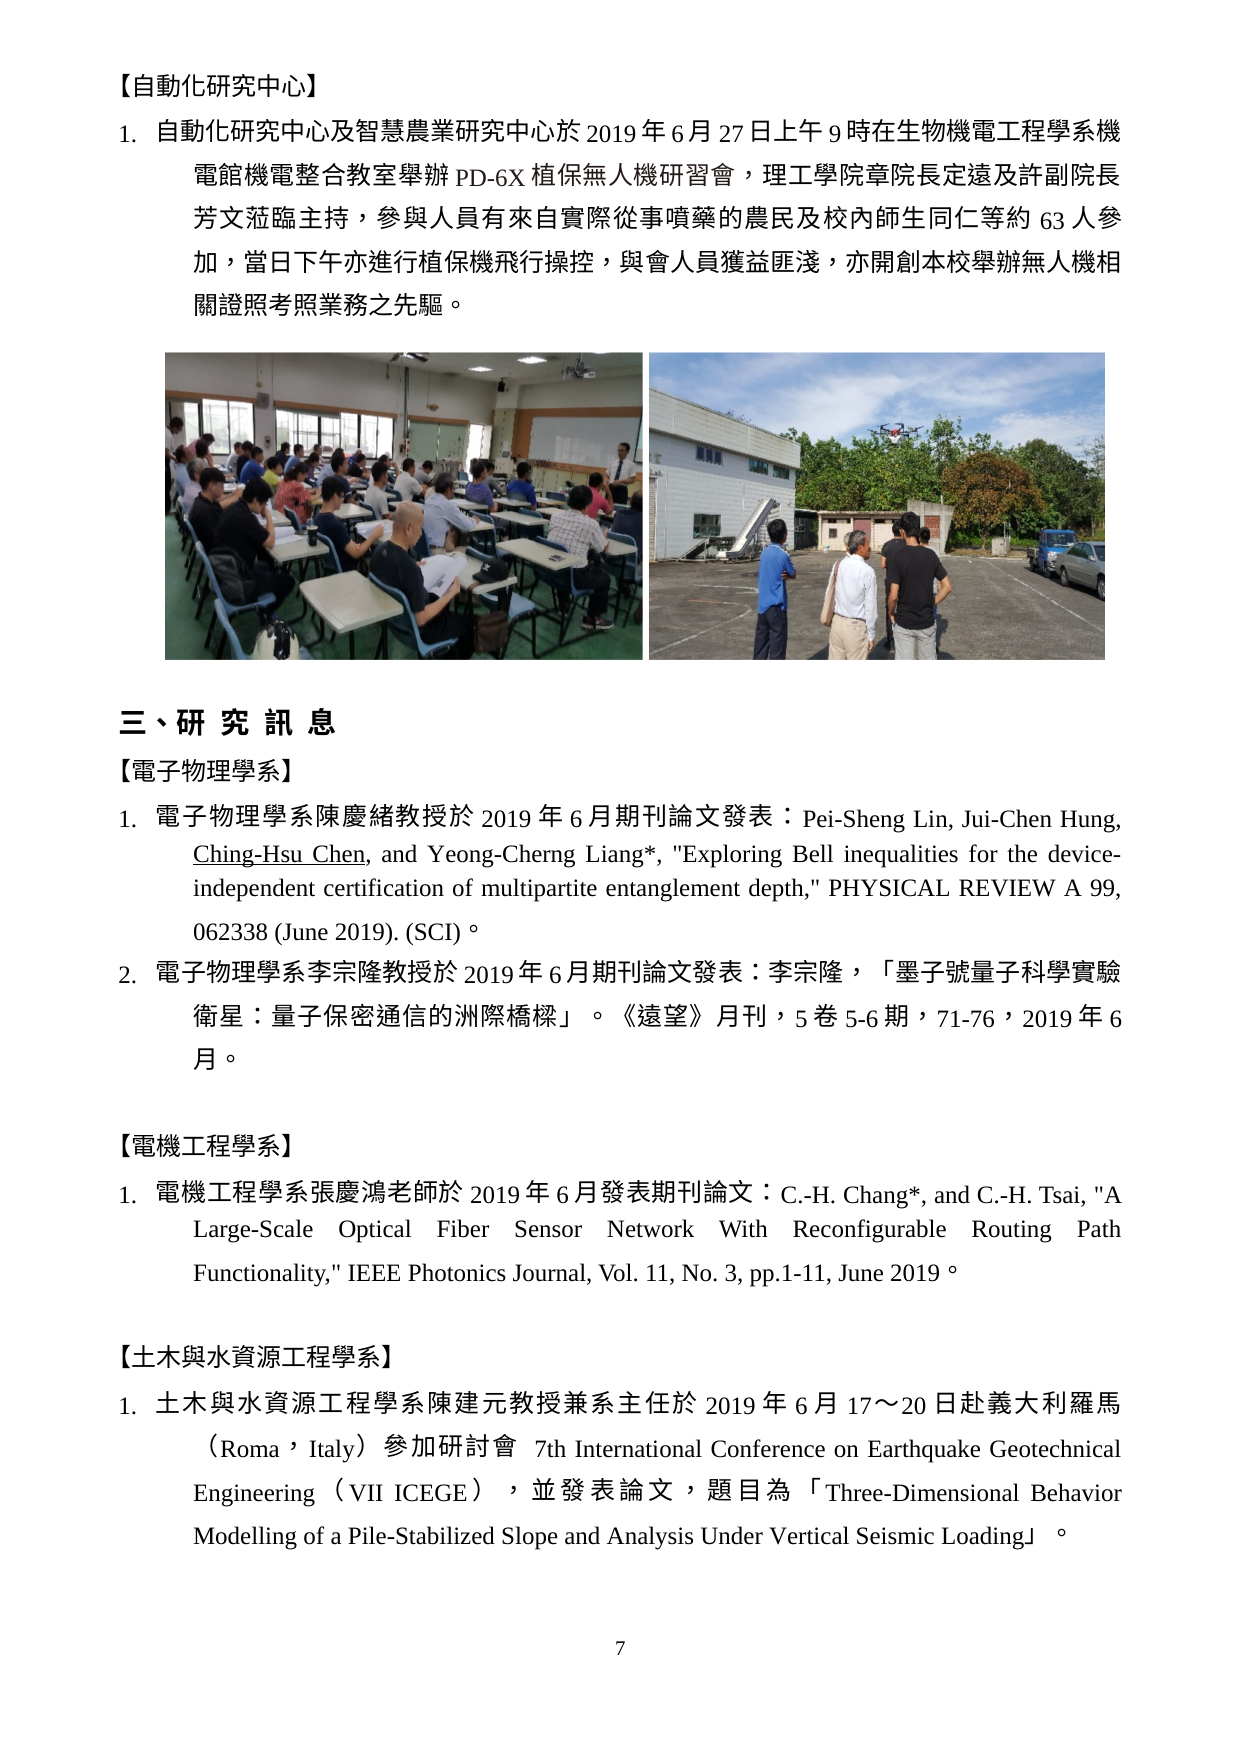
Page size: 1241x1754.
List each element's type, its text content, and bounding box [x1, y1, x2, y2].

list 自動化研究中心及智慧農業研究中心於2019年6月27日上午9時在生物機電工程學系機電館機電整合教室舉辦PD-6X植保無人機研習會，理工學院章院長定遠及許副院長芳文蒞臨主持，參與人員有來自實際從事噴藥的農民及校內師生同仁等約63人參加，當日下午亦進行植保機飛行操控，與會人員獲益匪淺，亦開創本校舉辦無人機相關證照考照業務之先驅。 [118, 112, 1122, 322]
text 【自動化研究中心】 [106, 66, 1122, 102]
text 【電子物理學系】 [106, 751, 1122, 787]
text 【電機工程學系】 [106, 1127, 1122, 1163]
list 電子物理學系陳慶緒教授於2019年6月期刊論文發表：Pei-Sheng Lin, Jui-Chen Hung, Ching-Hsu Chen, and Yeong-Cherng Liang*, "Exploring Bell inequalities for the device-independent certification of multipartite entanglement depth," PHYSICAL REVIEW A 99, 062338 (June 2019). (SCI)。 [118, 797, 1122, 946]
text 三、研 究 訊 息 [118, 699, 1122, 742]
list 電機工程學系張慶鴻老師於2019年6月發表期刊論文：C.-H. Chang*, and C.-H. Tsai, "A Large-Scale Optical Fiber Sensor Network With Reconfigurable Routing Path Functionality," IEEE Photonics Journal, Vol. 11, No. 3, pp.1-11, June 2019。 [118, 1172, 1122, 1287]
list 電子物理學系李宗隆教授於2019年6月期刊論文發表：李宗隆，「墨子號量子科學實驗衛星：量子保密通信的洲際橋樑」。《遠望》月刊，5卷5-6期，71-76，2019年6月。 [118, 953, 1122, 1076]
text 【土木與水資源工程學系】 [106, 1338, 1122, 1374]
list 土木與水資源工程學系陳建元教授兼系主任於2019年6月17～20日赴義大利羅馬（Roma，Italy）參加研討會 7th International Conference on Earthquake Geotechnical Engineering（VII ICEGE），並發表論文，題目為「Three-Dimensional Behavior Modelling of a Pile-Stabilized Slope and Analysis Under Vertical Seismic Loading」。 [118, 1383, 1122, 1550]
